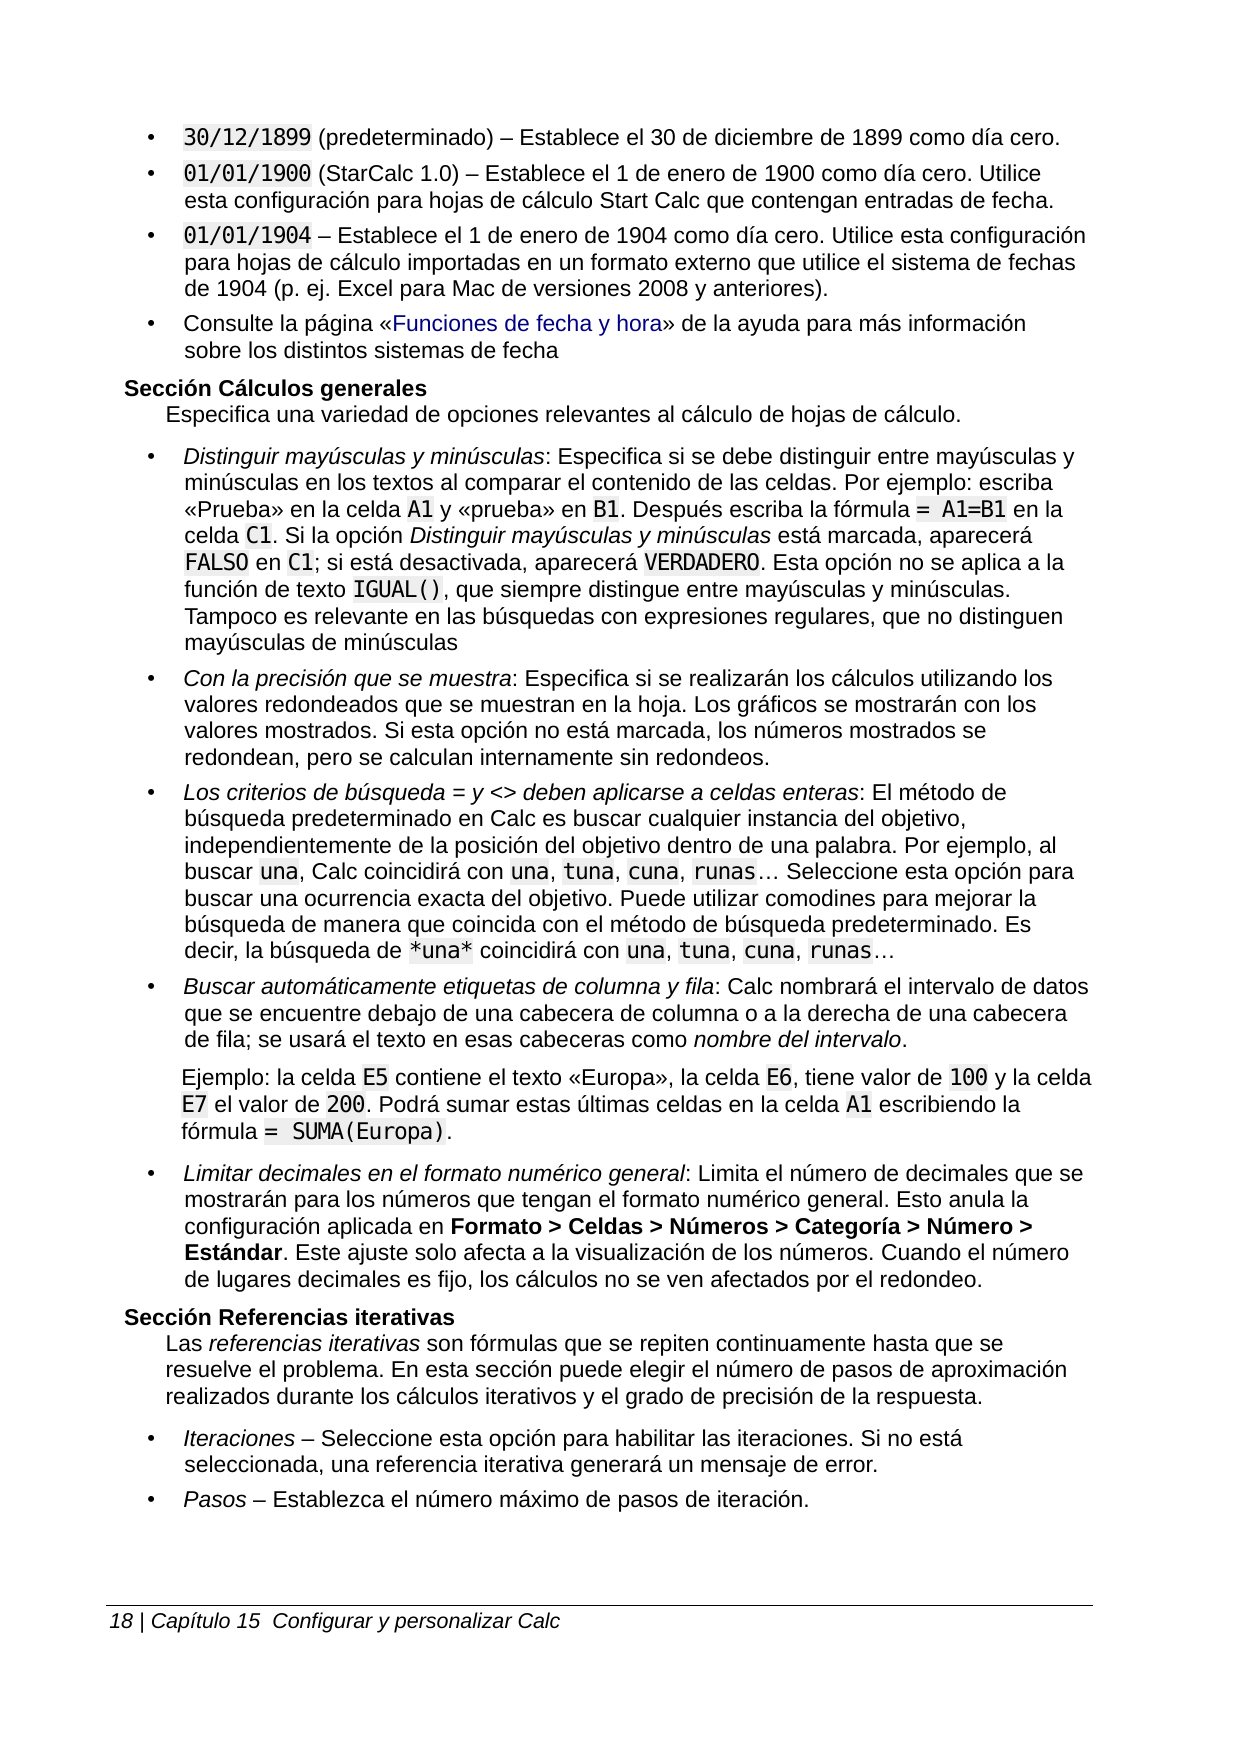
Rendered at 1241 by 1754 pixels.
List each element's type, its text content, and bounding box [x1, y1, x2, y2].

list 01/01/1904 – Establece el 1 de enero de 1904 como día cero. Utilice esta configuración para hojas de cálculo importadas en un formato externo que utilice el sistema de fechas de 1904 (p. ej. Excel para Mac de versiones 2008 y anteriores). [144, 219, 1093, 301]
list 01/01/1900 (StarCalc 1.0) – Establece el 1 de enero de 1900 como día cero. Utilice esta configuración para hojas de cálculo Start Calc que contengan entradas de fecha. [144, 157, 1093, 213]
list Distinguir mayúsculas y minúsculas: Especifica si se debe distinguir entre mayúsculas y minúsculas en los textos al comparar el contenido de las celdas. Por ejemplo: escriba «Prueba» en la celda A1 y «prueba» en B1. Después escriba la fórmula = A1=B1 en la celda C1. Si la opción Distinguir mayúsculas y minúsculas está marcada, aparecerá FALSO en C1; si está desactivada, aparecerá VERDADERO. Esta opción no se aplica a la función de texto IGUAL(), que siempre distingue entre mayúsculas y minúsculas. Tampoco es relevante en las búsquedas con expresiones regulares, que no distinguen mayúsculas de minúsculas [144, 440, 1093, 656]
text Especifica una variedad de opciones relevantes al cálculo de hojas de cálculo. [165, 401, 1093, 427]
list 30/12/1899 (predeterminado) – Establece el 30 de diciembre de 1899 como día cero. [144, 121, 1093, 151]
list Limitar decimales en el formato numérico general: Limita el número de decimales que se mostrarán para los números que tengan el formato numérico general. Esto anula la configuración aplicada en Formato > Celdas > Números > Categoría > Número > Estándar. Este ajuste solo afecta a la visualización de los números. Cuando el número de lugares decimales es fijo, los cálculos no se ven afectados por el redondeo. [144, 1157, 1093, 1295]
list Iteraciones – Seleccione esta opción para habilitar las iteraciones. Si no está seleccionada, una referencia iterativa generará un mensaje de error. [144, 1422, 1093, 1477]
list Ejemplo: la celda E5 contiene el texto «Europa», la celda E6, tiene valor de 100 y la celda E7 el valor de 200. Podrá sumar estas últimas celdas en la celda A1 escribiendo la fórmula = SUMA(Europa). [366, 1064, 1093, 1145]
list Pasos – Establezca el número máximo de pasos de iteración. [144, 1483, 1093, 1515]
text Sección Referencias iterativas [124, 1304, 1093, 1330]
list Con la precisión que se muestra: Especifica si se realizarán los cálculos utilizando los valores redondeados que se muestran en la hoja. Los gráficos se mostrarán con los valores mostrados. Si esta opción no está marcada, los números mostrados se redondean, pero se calculan internamente sin redondeos. [144, 662, 1093, 770]
list Ejemplo: la celda E5 contiene el texto «Europa», la celda E6, tiene valor de 100 y la celda E7 el valor de 200. Podrá sumar estas últimas celdas en la celda A1 escribiendo la fórmula = SUMA(Europa). [181, 1064, 362, 1145]
text Las referencias iterativas son fórmulas que se repiten continuamente hasta que se resuelve el problema. En esta sección puede elegir el número de pasos de aproximación realizados durante los cálculos iterativos y el grado de precisión de la respuesta. [165, 1330, 1093, 1409]
text Sección Cálculos generales [124, 375, 1093, 401]
list Consulte la página «Funciones de fecha y hora» de la ayuda para más información sobre los distintos sistemas de fecha [144, 307, 1093, 366]
list Los criterios de búsqueda = y <> deben aplicarse a celdas enteras: El método de búsqueda predeterminado en Calc es buscar cualquier instancia del objetivo, independientemente de la posición del objetivo dentro de una palabra. Por ejemplo, al buscar una, Calc coincidirá con una, tuna, cuna, runas… Seleccione esta opción para buscar una ocurrencia exacta del objetivo. Puede utilizar comodines para mejorar la búsqueda de manera que coincida con el método de búsqueda predeterminado. Es decir, la búsqueda de *una* coincidirá con una, tuna, cuna, runas… [144, 776, 1093, 964]
list Buscar automáticamente etiquetas de columna y fila: Calc nombrará el intervalo de datos que se encuentre debajo de una cabecera de columna o a la derecha de una cabecera de fila; se usará el texto en esas cabeceras como nombre del intervalo. [144, 970, 1093, 1055]
